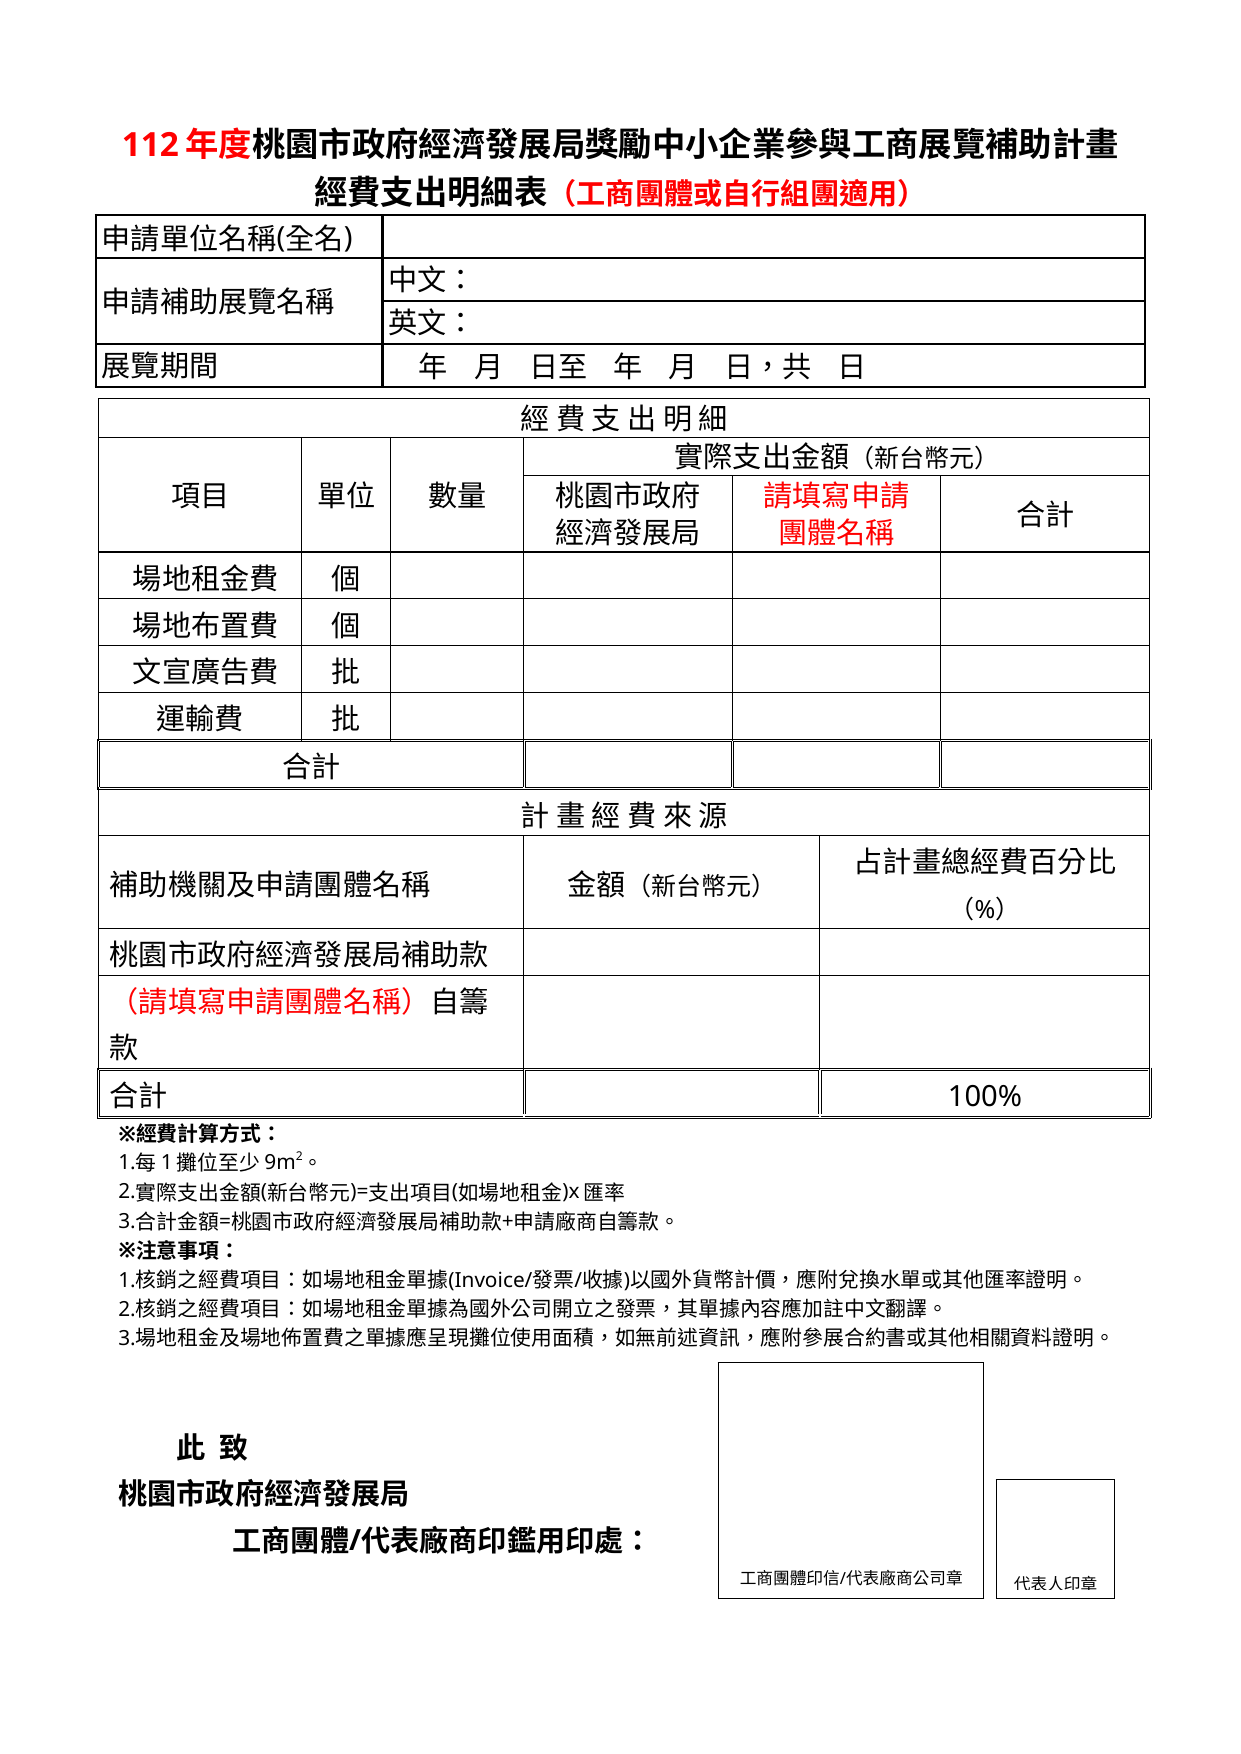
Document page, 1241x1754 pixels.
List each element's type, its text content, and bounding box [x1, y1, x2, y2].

table_cell [733, 646, 940, 692]
table_cell 批 [302, 646, 390, 692]
table_cell 中文： [384, 259, 1144, 300]
table_cell [391, 599, 523, 645]
text 3.場地租金及場地佈置費之單據應呈現攤位使用面積，如無前述資訊，應附參展合約書或其他相關資料證明。 [118, 1322, 1122, 1351]
table_cell 實際支出金額（新台幣元） [524, 438, 1149, 475]
table_cell 請填寫申請 團體名稱 [733, 476, 940, 551]
table_cell 數量 [391, 438, 523, 551]
text 工商團體印信/代表廠商公司章 [734, 1565, 968, 1589]
table_cell [524, 1071, 819, 1116]
text [984, 1468, 1122, 1514]
text 代表人印章 [1012, 1571, 1098, 1590]
table_cell [733, 693, 940, 739]
table_header [384, 216, 1144, 257]
table_cell 計 畫 經 費 來 源 [99, 790, 1149, 835]
table_cell 運輸費 [99, 693, 301, 739]
table_cell 桃園市政府 經濟發展局 [524, 476, 732, 551]
table_header 經 費 支 出 明 細 [99, 399, 1149, 437]
text [984, 1422, 1122, 1468]
table_cell 單位 [302, 438, 390, 551]
table_cell [526, 742, 731, 787]
table_cell 個 [302, 599, 390, 645]
table_cell 展覽期間 [97, 345, 381, 386]
text [1115, 1514, 1122, 1564]
table_cell 金額（新台幣元） [524, 836, 819, 928]
text 1.核銷之經費項目：如場地租金單據(Invoice/發票/收據)以國外貨幣計價，應附兌換水單或其他匯率證明。 [118, 1264, 1122, 1293]
table_cell [941, 693, 1149, 739]
table_cell 申請補助展覽名稱 [97, 259, 381, 343]
table_cell [524, 553, 732, 598]
table_cell [733, 599, 940, 645]
table_cell （請填寫申請團體名稱）自籌款 [99, 976, 523, 1067]
table_cell 合計 [941, 476, 1149, 551]
table_cell 合計 [100, 742, 523, 787]
table_cell 場地租金費 [99, 553, 301, 598]
table_header 申請單位名稱(全名) [97, 216, 381, 257]
text 此 致 [118, 1422, 717, 1468]
table_cell [524, 929, 819, 975]
table_cell 合計 [100, 1071, 524, 1116]
table_cell [524, 693, 732, 739]
table_cell [524, 599, 732, 645]
text 2.核銷之經費項目：如場地租金單據為國外公司開立之發票，其單據內容應加註中文翻譯。 [118, 1293, 1122, 1322]
table_cell 年 月 日至 年 月 日，共 日 [384, 345, 1144, 386]
table_cell [391, 553, 523, 598]
table_cell 桃園市政府經濟發展局補助款 [99, 929, 523, 975]
table_cell 批 [302, 693, 390, 739]
table_cell [940, 740, 1149, 787]
table_cell 補助機關及申請團體名稱 [99, 836, 523, 928]
text ※經費計算方式： [118, 1119, 1122, 1147]
table_cell 項目 [99, 438, 301, 551]
table_cell 英文： [384, 302, 1144, 343]
table_cell [733, 553, 940, 598]
table_cell 場地布置費 [99, 599, 301, 645]
table_cell [734, 742, 939, 787]
text 112年度桃園市政府經濟發展局獎勵中小企業參與工商展覽補助計畫 [118, 118, 1122, 166]
text ※注意事項： [118, 1234, 1122, 1264]
table_cell [391, 646, 523, 692]
table_cell [820, 929, 1149, 975]
text [118, 388, 1122, 398]
text 3.合計金額=桃園市政府經濟發展局補助款+申請廠商自籌款。 [118, 1205, 1122, 1234]
table_cell 文宣廣告費 [99, 646, 301, 692]
text 桃園市政府經濟發展局 [118, 1468, 717, 1514]
table_cell 個 [302, 553, 390, 598]
text 2.實際支出金額(新台幣元)=支出項目(如場地租金)x匯率 [118, 1176, 1122, 1205]
table_cell [941, 646, 1149, 692]
table_cell [941, 599, 1149, 645]
table_cell [524, 646, 732, 692]
table_cell [391, 693, 523, 739]
text 經費支出明細表（工商團體或自行組團適用） [118, 166, 1122, 214]
text [984, 1514, 996, 1564]
table_cell [941, 553, 1149, 598]
table_cell 占計畫總經費百分比（%） [820, 836, 1149, 928]
table_cell [524, 976, 819, 1067]
table_cell 100% [820, 1069, 1149, 1116]
text 1.每1攤位至少9m2。 [118, 1147, 1122, 1176]
text 工商團體/代表廠商印鑑用印處： [118, 1514, 717, 1564]
table_cell [820, 976, 1149, 1067]
